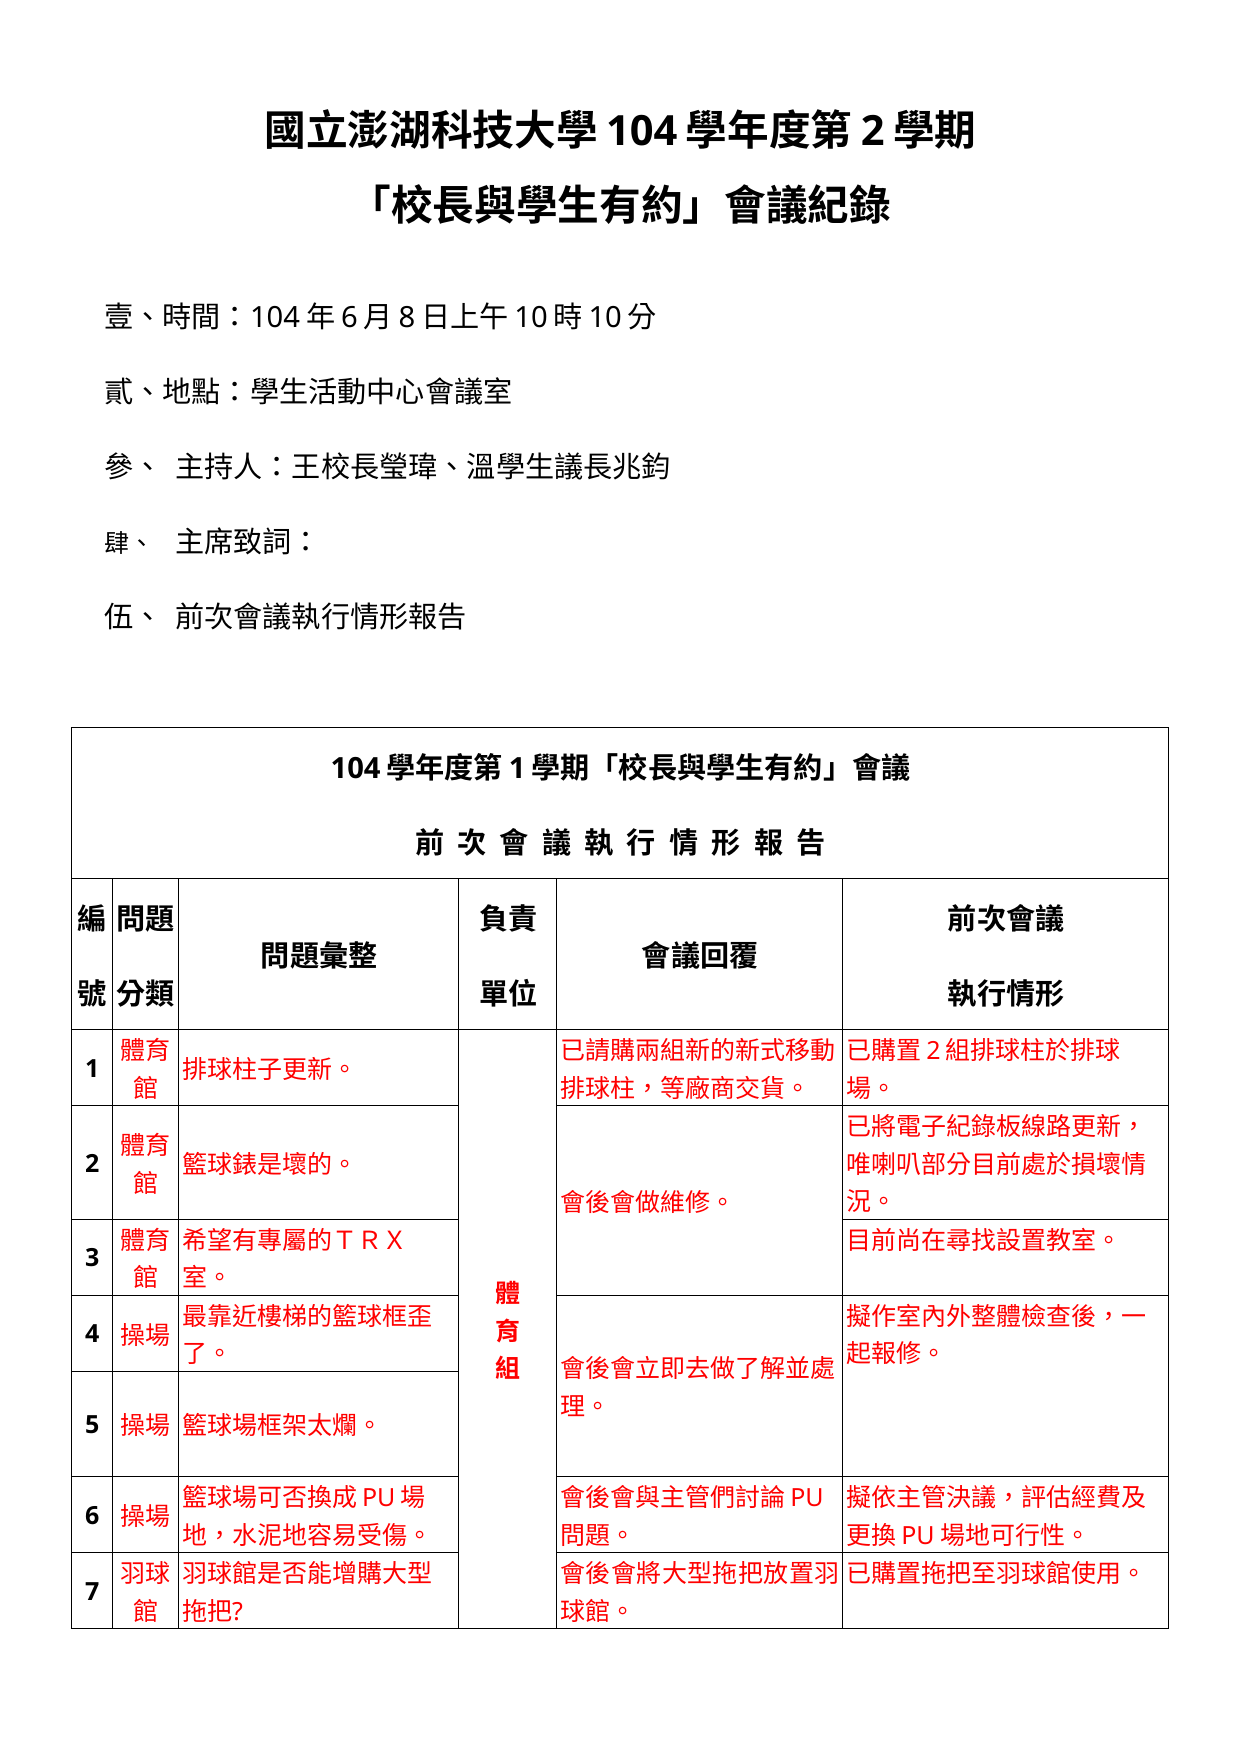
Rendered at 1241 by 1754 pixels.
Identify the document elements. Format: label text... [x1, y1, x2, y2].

text 國立澎湖科技大學104學年度第2學期 [75, 89, 1165, 164]
table_cell 體育館 [113, 1106, 178, 1219]
table_cell 會後會做維修。 [557, 1106, 842, 1295]
list 主席致詞： [104, 502, 1165, 577]
table_cell 3 [72, 1220, 112, 1295]
table_cell 希望有專屬的ＴＲＸ室。 [179, 1220, 458, 1295]
table_cell 問題分類 [113, 879, 178, 1029]
table_cell 已將電子紀錄板線路更新，唯喇叭部分目前處於損壞情況。 [843, 1106, 1168, 1219]
table_cell 6 [72, 1477, 112, 1552]
table_cell 操場 [113, 1296, 178, 1371]
table_cell 籃球錶是壞的。 [179, 1106, 458, 1219]
table_cell 排球柱子更新。 [179, 1030, 458, 1105]
table_header 104學年度第1學期「校長與學生有約」會議 前 次 會 議 執 行 情 形 報 告 [72, 728, 1168, 878]
text 壹、時間：104年6月8日上午10時10分 [104, 277, 1165, 352]
table_cell 會後會與主管們討論PU問題。 [557, 1477, 842, 1552]
text 貳、地點：學生活動中心會議室 [104, 352, 1165, 427]
table_cell 擬作室內外整體檢查後，一起報修。 [843, 1296, 1168, 1476]
text 「校長與學生有約」會議紀錄 [75, 164, 1165, 239]
table_cell 已購置拖把至羽球館使用。 [843, 1553, 1168, 1628]
table_cell 擬依主管決議，評估經費及更換PU場地可行性。 [843, 1477, 1168, 1552]
table_cell 操場 [113, 1372, 178, 1476]
table_cell 5 [72, 1372, 112, 1476]
table_cell 體育館 [113, 1220, 178, 1295]
table_cell 操場 [113, 1477, 178, 1552]
table_cell 已請購兩組新的新式移動排球柱，等廠商交貨。 [557, 1030, 842, 1105]
table_cell 體 育 組 [459, 1030, 556, 1628]
list 前次會議執行情形報告 [104, 577, 1165, 652]
table_cell 籃球場框架太爛。 [179, 1372, 458, 1476]
table_cell 7 [72, 1553, 112, 1628]
table_cell 會後會將大型拖把放置羽球館。 [557, 1553, 842, 1628]
table_cell 前次會議 執行情形 [843, 879, 1168, 1029]
table_cell 最靠近樓梯的籃球框歪了。 [179, 1296, 458, 1371]
table_cell 問題彙整 [179, 879, 458, 1029]
table_cell 負責 單位 [459, 879, 556, 1029]
table_cell 4 [72, 1296, 112, 1371]
table_cell 1 [72, 1030, 112, 1105]
list 主持人：王校長瑩瑋、溫學生議長兆鈞 [104, 427, 1165, 502]
table_cell 會後會立即去做了解並處理。 [557, 1296, 842, 1476]
table_cell 目前尚在尋找設置教室。 [843, 1220, 1168, 1295]
table_cell 2 [72, 1106, 112, 1219]
table_cell 已購置2組排球柱於排球場。 [843, 1030, 1168, 1105]
table_cell 會議回覆 [557, 879, 842, 1029]
table_cell 編號 [72, 879, 112, 1029]
table_cell 體育館 [113, 1030, 178, 1105]
table_cell 羽球館是否能增購大型拖把? [179, 1553, 458, 1628]
table_cell 羽球館 [113, 1553, 178, 1628]
table_cell 籃球場可否換成PU場地，水泥地容易受傷。 [179, 1477, 458, 1552]
